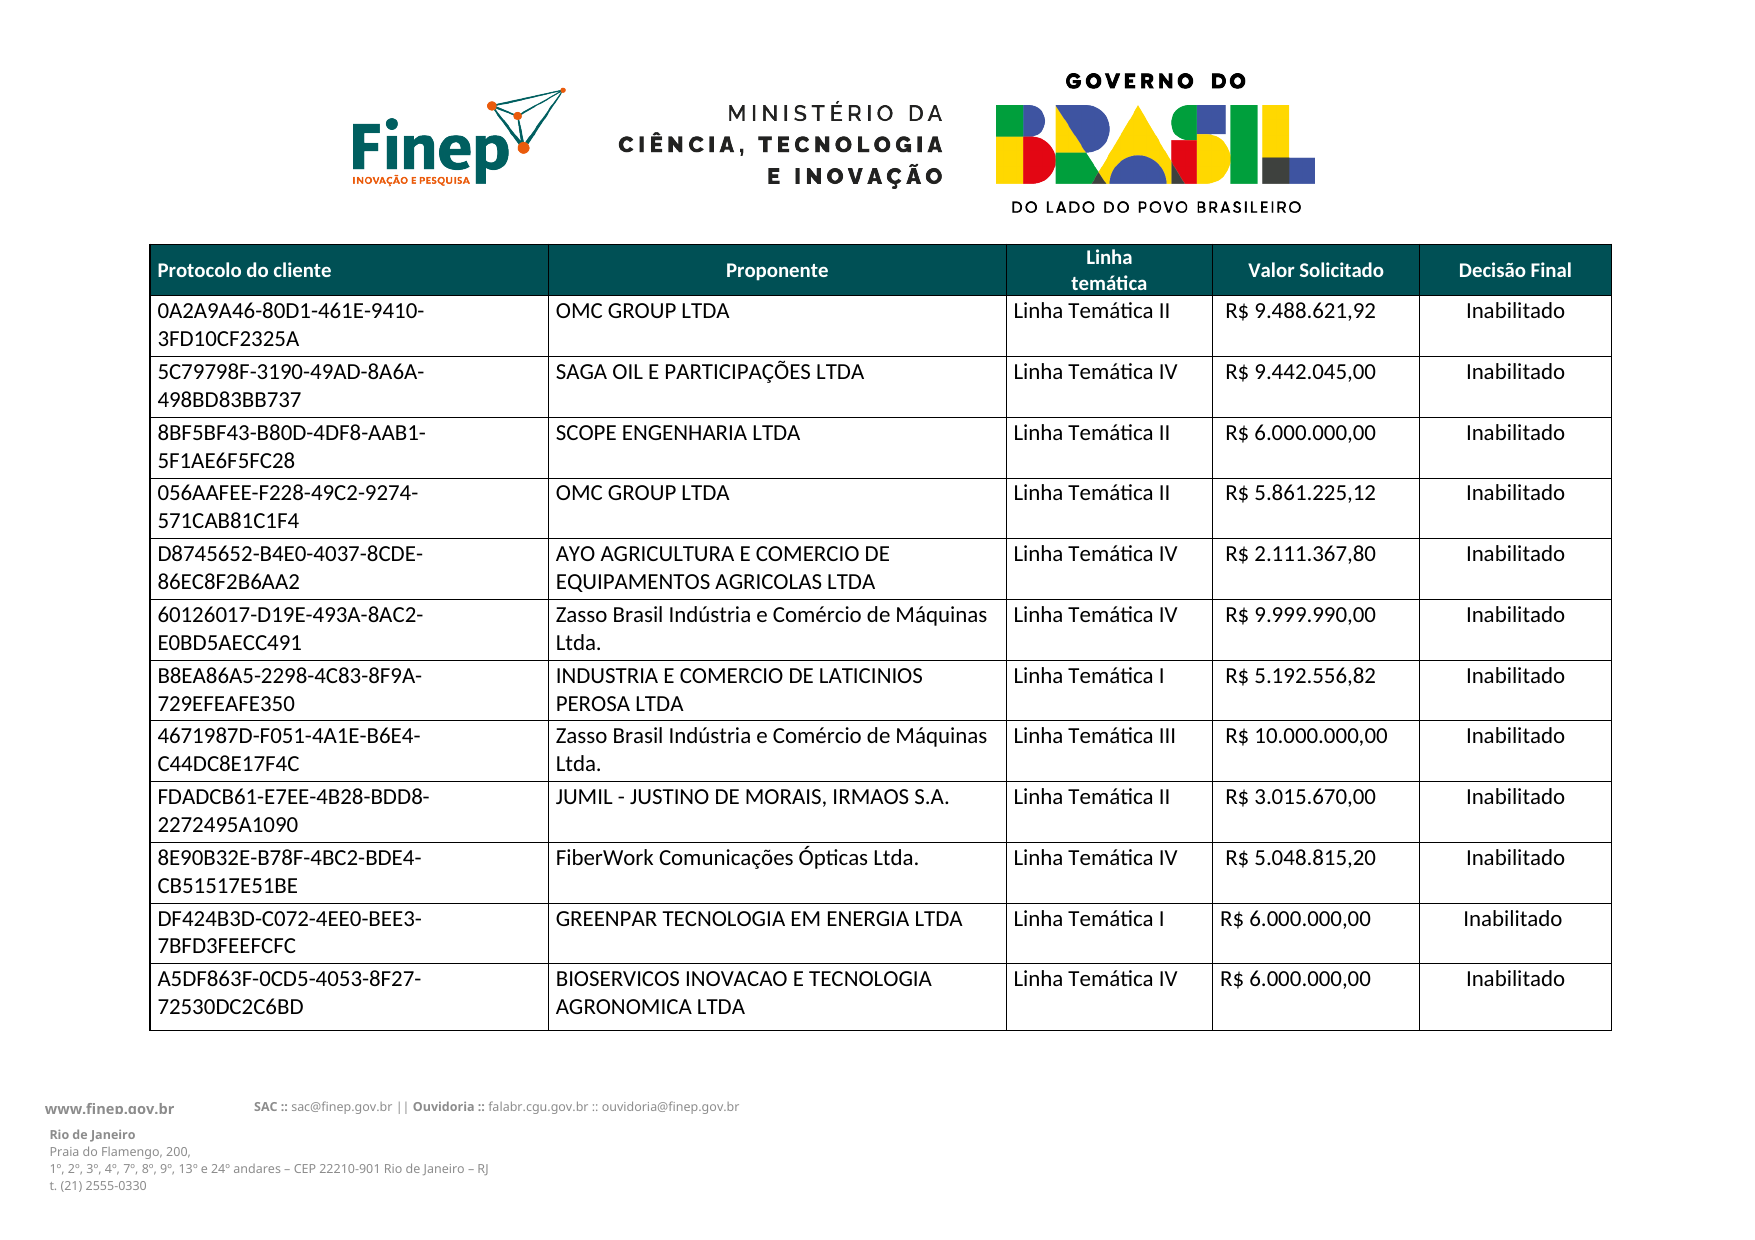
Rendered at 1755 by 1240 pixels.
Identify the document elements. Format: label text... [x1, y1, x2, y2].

table_cell Zasso Brasil Indústria e Comércio de Máquinas Ltda. [549, 600, 1006, 660]
table_cell Inabilitado [1420, 964, 1611, 1030]
table_cell 8E90B32E-B78F-4BC2-BDE4-CB51517E51BE [151, 843, 548, 903]
table_cell Linha Temática II [1007, 296, 1212, 356]
table_header Decisão Final [1420, 245, 1611, 295]
table_cell B8EA86A5-2298-4C83-8F9A-729EFEAFE350 [151, 661, 548, 720]
table_cell R$ 6.000.000,00 [1213, 964, 1419, 1030]
table_cell Linha Temática II [1007, 418, 1212, 477]
table_cell Linha Temática II [1007, 479, 1212, 538]
table_cell 4671987D-F051-4A1E-B6E4-C44DC8E17F4C [151, 721, 548, 781]
table_cell Inabilitado [1420, 843, 1611, 903]
table_cell Inabilitado [1420, 904, 1611, 963]
table_cell Inabilitado [1420, 357, 1611, 417]
table_cell Linha Temática III [1007, 721, 1212, 781]
table_cell Inabilitado [1420, 539, 1611, 599]
table_cell Inabilitado [1420, 418, 1611, 477]
table_cell Inabilitado [1420, 661, 1611, 720]
table_cell R$ 6.000.000,00 [1213, 904, 1419, 963]
table_cell FiberWork Comunicações Ópticas Ltda. [549, 843, 1006, 903]
table_cell 60126017-D19E-493A-8AC2-E0BD5AECC491 [151, 600, 548, 660]
table_cell R$ 3.015.670,00 [1213, 782, 1419, 842]
table_cell 5C79798F-3190-49AD-8A6A-498BD83BB737 [151, 357, 548, 417]
table_cell Linha Temática I [1007, 904, 1212, 963]
table_cell R$ 10.000.000,00 [1213, 721, 1419, 781]
table_cell Linha Temática IV [1007, 539, 1212, 599]
table_cell OMC GROUP LTDA [549, 296, 1006, 356]
table_cell R$ 5.048.815,20 [1213, 843, 1419, 903]
table_cell GREENPAR TECNOLOGIA EM ENERGIA LTDA [549, 904, 1006, 963]
table_cell AYO AGRICULTURA E COMERCIO DE EQUIPAMENTOS AGRICOLAS LTDA [549, 539, 1006, 599]
table_cell Zasso Brasil Indústria e Comércio de Máquinas Ltda. [549, 721, 1006, 781]
table_cell Linha Temática II [1007, 782, 1212, 842]
table_cell 8BF5BF43-B80D-4DF8-AAB1-5F1AE6F5FC28 [151, 418, 548, 477]
table_cell DF424B3D-C072-4EE0-BEE3-7BFD3FEEFCFC [151, 904, 548, 963]
table_cell Inabilitado [1420, 721, 1611, 781]
table_cell INDUSTRIA E COMERCIO DE LATICINIOS PEROSA LTDA [549, 661, 1006, 720]
table_cell Linha Temática IV [1007, 843, 1212, 903]
table_cell SAGA OIL E PARTICIPAÇÕES LTDA [549, 357, 1006, 417]
table_cell A5DF863F-0CD5-4053-8F27-72530DC2C6BD [151, 964, 548, 1030]
table_cell Inabilitado [1420, 296, 1611, 356]
table_cell Inabilitado [1420, 600, 1611, 660]
table_header Proponente [549, 245, 1006, 295]
table_cell Linha Temática IV [1007, 357, 1212, 417]
table_cell D8745652-B4E0-4037-8CDE-86EC8F2B6AA2 [151, 539, 548, 599]
table_header Protocolo do cliente [151, 245, 548, 295]
table_cell 0A2A9A46-80D1-461E-9410-3FD10CF2325A [151, 296, 548, 356]
table_cell BIOSERVICOS INOVACAO E TECNOLOGIA AGRONOMICA LTDA [549, 964, 1006, 1030]
table_cell 056AAFEE-F228-49C2-9274-571CAB81C1F4 [151, 479, 548, 538]
table_cell R$ 9.488.621,92 [1213, 296, 1419, 356]
table_cell SCOPE ENGENHARIA LTDA [549, 418, 1006, 477]
table_cell JUMIL - JUSTINO DE MORAIS, IRMAOS S.A. [549, 782, 1006, 842]
table_cell Linha Temática IV [1007, 600, 1212, 660]
table_header Linha temática [1007, 245, 1212, 295]
table_cell Inabilitado [1420, 782, 1611, 842]
table_header Valor Solicitado [1213, 245, 1419, 295]
table_cell OMC GROUP LTDA [549, 479, 1006, 538]
table_cell R$ 9.999.990,00 [1213, 600, 1419, 660]
table_cell R$ 5.192.556,82 [1213, 661, 1419, 720]
table_cell FDADCB61-E7EE-4B28-BDD8-2272495A1090 [151, 782, 548, 842]
table_cell Linha Temática IV [1007, 964, 1212, 1030]
table_cell R$ 6.000.000,00 [1213, 418, 1419, 477]
table_cell R$ 2.111.367,80 [1213, 539, 1419, 599]
table_cell R$ 9.442.045,00 [1213, 357, 1419, 417]
table_cell Inabilitado [1420, 479, 1611, 538]
table_cell R$ 5.861.225,12 [1213, 479, 1419, 538]
table_cell Linha Temática I [1007, 661, 1212, 720]
